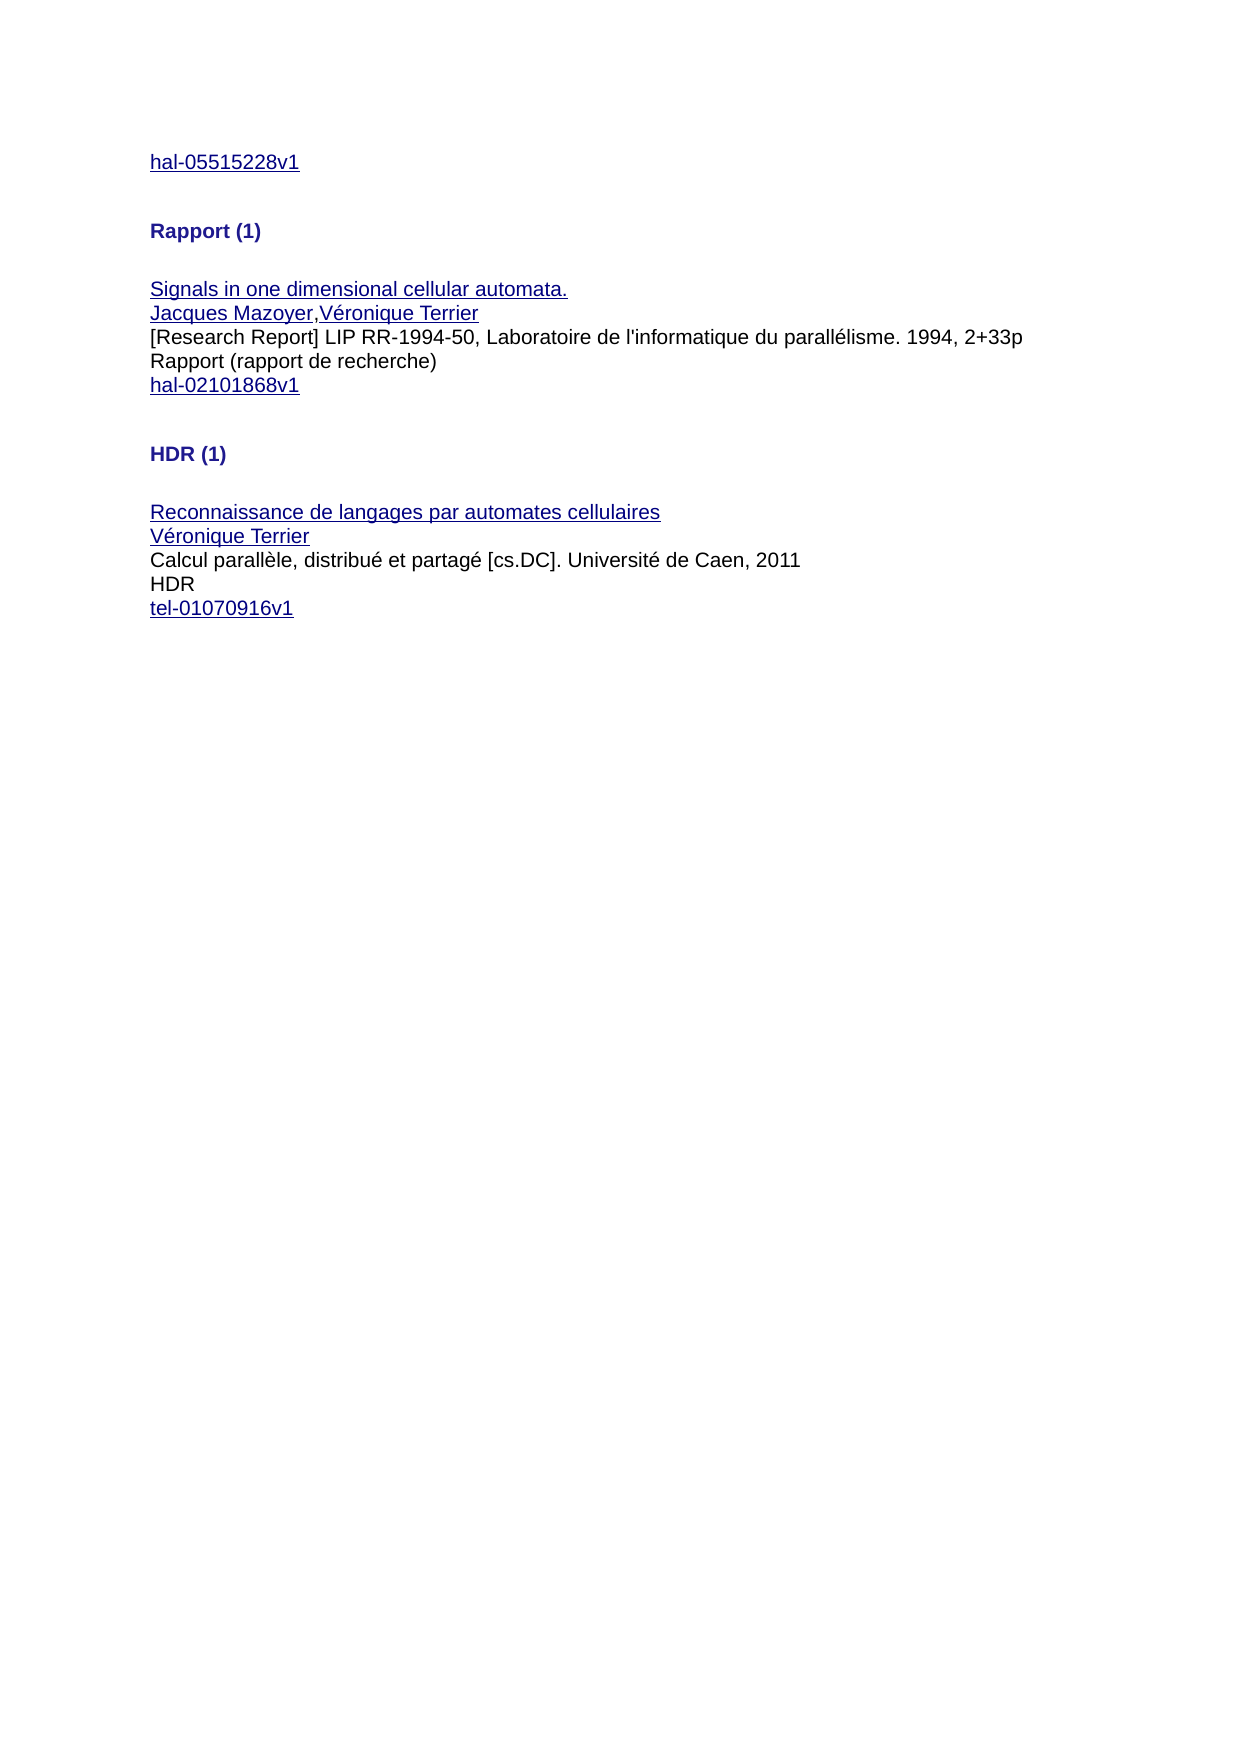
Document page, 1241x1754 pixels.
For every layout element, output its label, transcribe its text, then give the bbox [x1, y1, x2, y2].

table_header Reconnaissance de langages par automates cellulaires Véronique Terrier Calcul parallèle, distribué et partagé [cs.DC]. Université de Caen, 2011 HDR tel-01070916v1 [150, 500, 1090, 620]
subtitle HDR (1) [150, 442, 1090, 466]
subtitle Rapport (1) [150, 219, 1090, 243]
table_header Signals in one dimensional cellular automata. Jacques Mazoyer,Véronique Terrier [Research Report] LIP RR-1994-50, Laboratoire de l'informatique du parallélisme. 1994, 2+33p Rapport (rapport de recherche) hal-02101868v1 [150, 277, 1090, 397]
table_header hal-05515228v1 [150, 150, 1090, 174]
